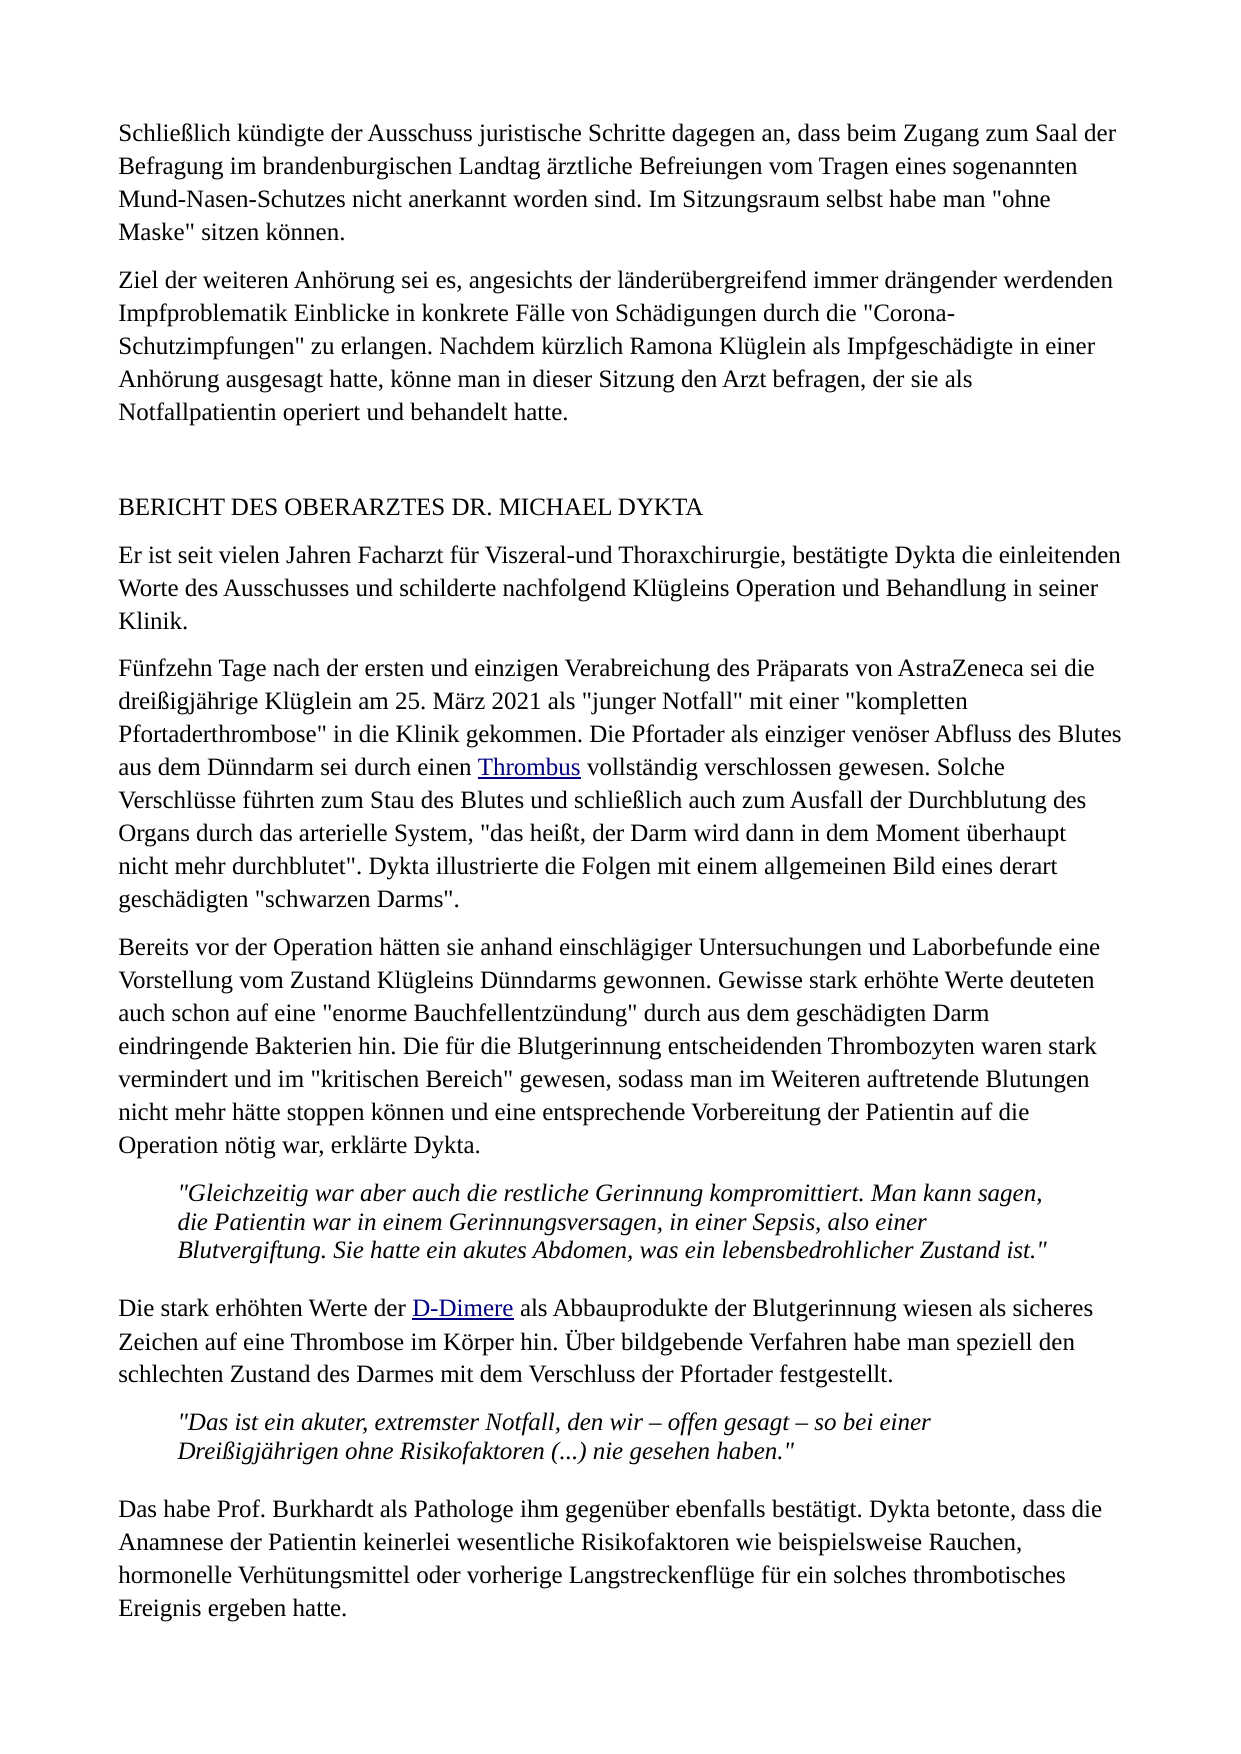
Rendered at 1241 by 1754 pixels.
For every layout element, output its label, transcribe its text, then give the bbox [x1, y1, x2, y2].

text "Gleichzeitig war aber auch die restliche Gerinnung kompromittiert. Man kann sagen, die Patientin war in einem Gerinnungsversagen, in einer Sepsis, also einer Blutvergiftung. Sie hatte ein akutes Abdomen, was ein lebensbedrohlicher Zustand ist." [177, 1178, 1063, 1264]
text "Das ist ein akuter, extremster Notfall, den wir – offen gesagt – so bei einer Dreißigjährigen ohne Risikofaktoren (...) nie gesehen haben." [177, 1407, 1063, 1465]
text Das habe Prof. Burkhardt als Pathologe ihm gegenüber ebenfalls bestätigt. Dykta betonte, dass die Anamnese der Patientin keinerlei wesentliche Risikofaktoren wie beispielsweise Rauchen, hormonelle Verhütungsmittel oder vorherige Langstreckenflüge für ein solches thrombotisches Ereignis ergeben hatte. [118, 1494, 1122, 1622]
text Die stark erhöhten Werte der D-Dimere als Abbauprodukte der Blutgerinnung wiesen als sicheres Zeichen auf eine Thrombose im Körper hin. Über bildgebende Verfahren habe man speziell den schlechten Zustand des Darmes mit dem Verschluss der Pfortader festgestellt. [118, 1293, 1122, 1388]
text Er ist seit vielen Jahren Facharzt für Viszeral-und Thoraxchirurgie, bestätigte Dykta die einleitenden Worte des Ausschusses und schilderte nachfolgend Klügleins Operation und Behandlung in seiner Klinik. [118, 540, 1122, 634]
text Fünfzehn Tage nach der ersten und einzigen Verabreichung des Präparats von AstraZeneca sei die dreißigjährige Klüglein am 25. März 2021 als "junger Notfall" mit einer "kompletten Pfortaderthrombose" in die Klinik gekommen. Die Pfortader als einziger venöser Abfluss des Blutes aus dem Dünndarm sei durch einen Thrombus vollständig verschlossen gewesen. Solche Verschlüsse führten zum Stau des Blutes und schließlich auch zum Ausfall der Durchblutung des Organs durch das arterielle System, "das heißt, der Darm wird dann in dem Moment überhaupt nicht mehr durchblutet". Dykta illustrierte die Folgen mit einem allgemeinen Bild eines derart geschädigten "schwarzen Darms". [118, 653, 1122, 913]
text Bereits vor der Operation hätten sie anhand einschlägiger Untersuchungen und Laborbefunde eine Vorstellung vom Zustand Klügleins Dünndarms gewonnen. Gewisse stark erhöhte Werte deuteten auch schon auf eine "enorme Bauchfellentzündung" durch aus dem geschädigten Darm eindringende Bakterien hin. Die für die Blutgerinnung entscheidenden Thrombozyten waren stark vermindert und im "kritischen Bereich" gewesen, sodass man im Weiteren auftretende Blutungen nicht mehr hätte stoppen können und eine entsprechende Vorbereitung der Patientin auf die Operation nötig war, erklärte Dykta. [118, 932, 1122, 1159]
text Schließlich kündigte der Ausschuss juristische Schritte dagegen an, dass beim Zugang zum Saal der Befragung im brandenburgischen Landtag ärztliche Befreiungen vom Tragen eines sogenannten Mund-Nasen-Schutzes nicht anerkannt worden sind. Im Sitzungsraum selbst habe man "ohne Maske" sitzen können. [118, 118, 1122, 246]
text BERICHT DES OBERARZTES DR. MICHAEL DYKTA [118, 492, 1122, 521]
text Ziel der weiteren Anhörung sei es, angesichts der länderübergreifend immer drängender werdenden Impfproblematik Einblicke in konkrete Fälle von Schädigungen durch die "Corona-Schutzimpfungen" zu erlangen. Nachdem kürzlich Ramona Klüglein als Impfgeschädigte in einer Anhörung ausgesagt hatte, könne man in dieser Sitzung den Arzt befragen, der sie als Notfallpatientin operiert und behandelt hatte. [118, 265, 1122, 426]
